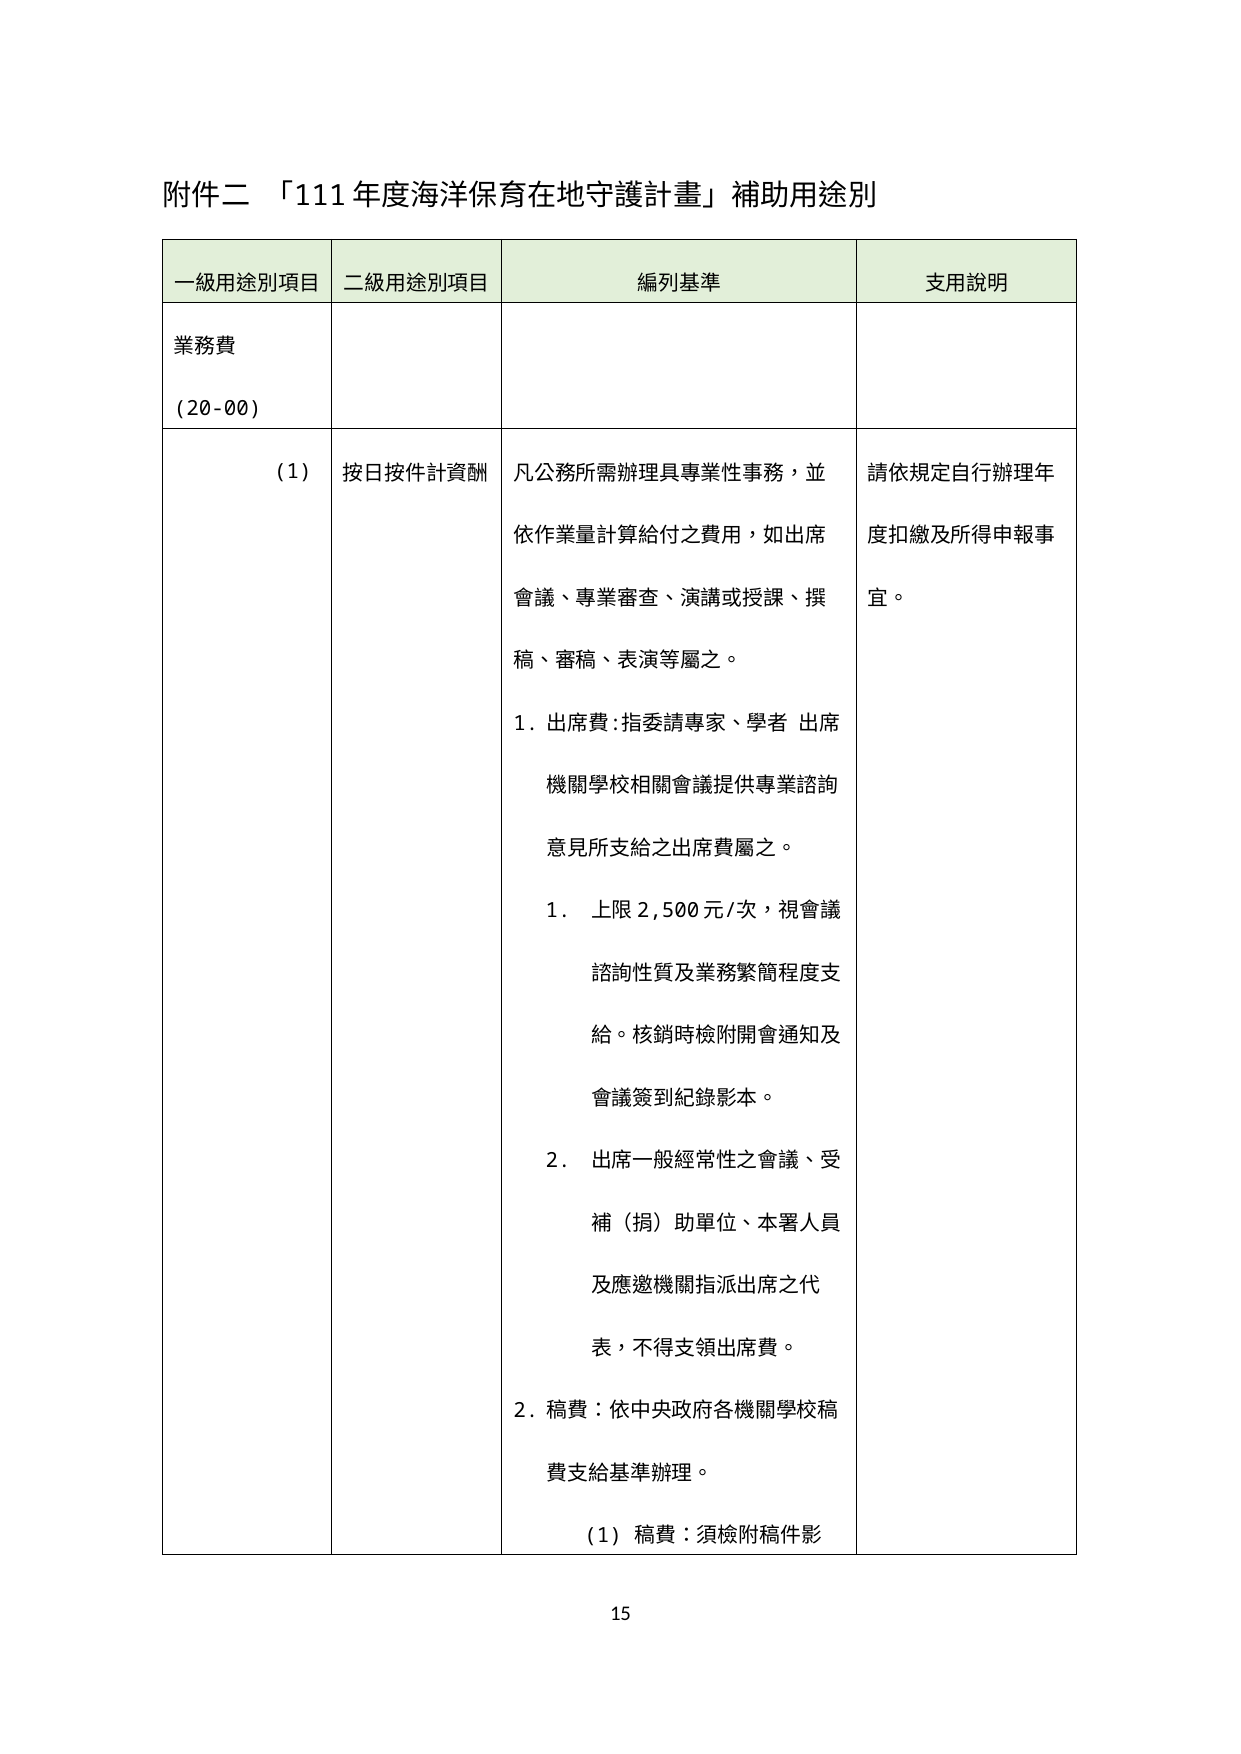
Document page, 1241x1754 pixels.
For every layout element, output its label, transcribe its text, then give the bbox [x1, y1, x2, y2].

table_cell [857, 303, 1076, 428]
table_cell 業務費 (20-00) [163, 303, 331, 428]
table_cell [332, 303, 501, 428]
table_header 編列基準 [502, 240, 856, 302]
table_cell [163, 429, 331, 1554]
table_cell 請依規定自行辦理年度扣繳及所得申報事宜。 [857, 429, 1076, 1554]
text 附件二 「111年度海洋保育在地守護計畫」補助用途別 [162, 151, 1078, 214]
table_header 支用說明 [857, 240, 1076, 302]
table_header 二級用途別項目 [332, 240, 501, 302]
table_cell 凡公務所需辦理具專業性事務，並依作業量計算給付之費用，如出席會議、專業審查、演講或授課、撰稿、審稿、表演等屬之。 出席費:指委請專家、學者 出席機關學校相關會議提供專業諮詢意見所支給之出席費屬之。 上限2,500元/次，視會議諮詢性質及業務繁簡程度支給。核銷時檢附開會通知及會議簽到紀錄影本。 出席一般經常性之會議、受補（捐）助單位、本署人員及應邀機關指派出席之代表，不得支領出席費。 稿費：依中央政府各機關學校稿費支給基準辦理。 稿費：須檢附稿件影本，並於單據上註明字數，但撰寫本計畫之成果報告或發表之論文、受補（捐)助單位之訓詞或講稿或處理與本身業務（包括辦理補助計畫、委辦計畫及受補助計畫）有關文件資料（包括召開會議之資料）之撰稿、譯稿、編稿等工作、本署及受補（捐）助單位之人員，不得支給。 審查費：審查費之報銷需於單據上註明按件或按字（須列明字數）計支。本署及受補（捐）助單位之人員，不得支給。 講座鐘點費： 外聘專家學者上限2,000元/節；外聘與主辦或訓練機關（構）學校有隸屬關係之機關（構）學校人員1,500元/節；受補捐助單位人員為內聘1,000元/節（本署人員除受邀擔任受補（捐）助單位授課講師之鐘點費，依內聘講座標準支給外，不得支領任何酬勞）。主辦機關得衡酌實際情況，覈實支給外聘講座交通費及國內住宿費。 主辦人員就其執掌業務舉辦訓練或講習，所做之精神講話、業務報告等，均不得視為課程而支領鐘點費。 講座鐘點費授課時間每節為50分鐘；連續上課2節者為90分鐘。未滿者講座鐘點費應減半支給。 [502, 429, 856, 1554]
table_cell [502, 303, 856, 428]
table_cell 按日按件計資酬 [332, 429, 501, 1554]
table_header 一級用途別項目 [163, 240, 331, 302]
